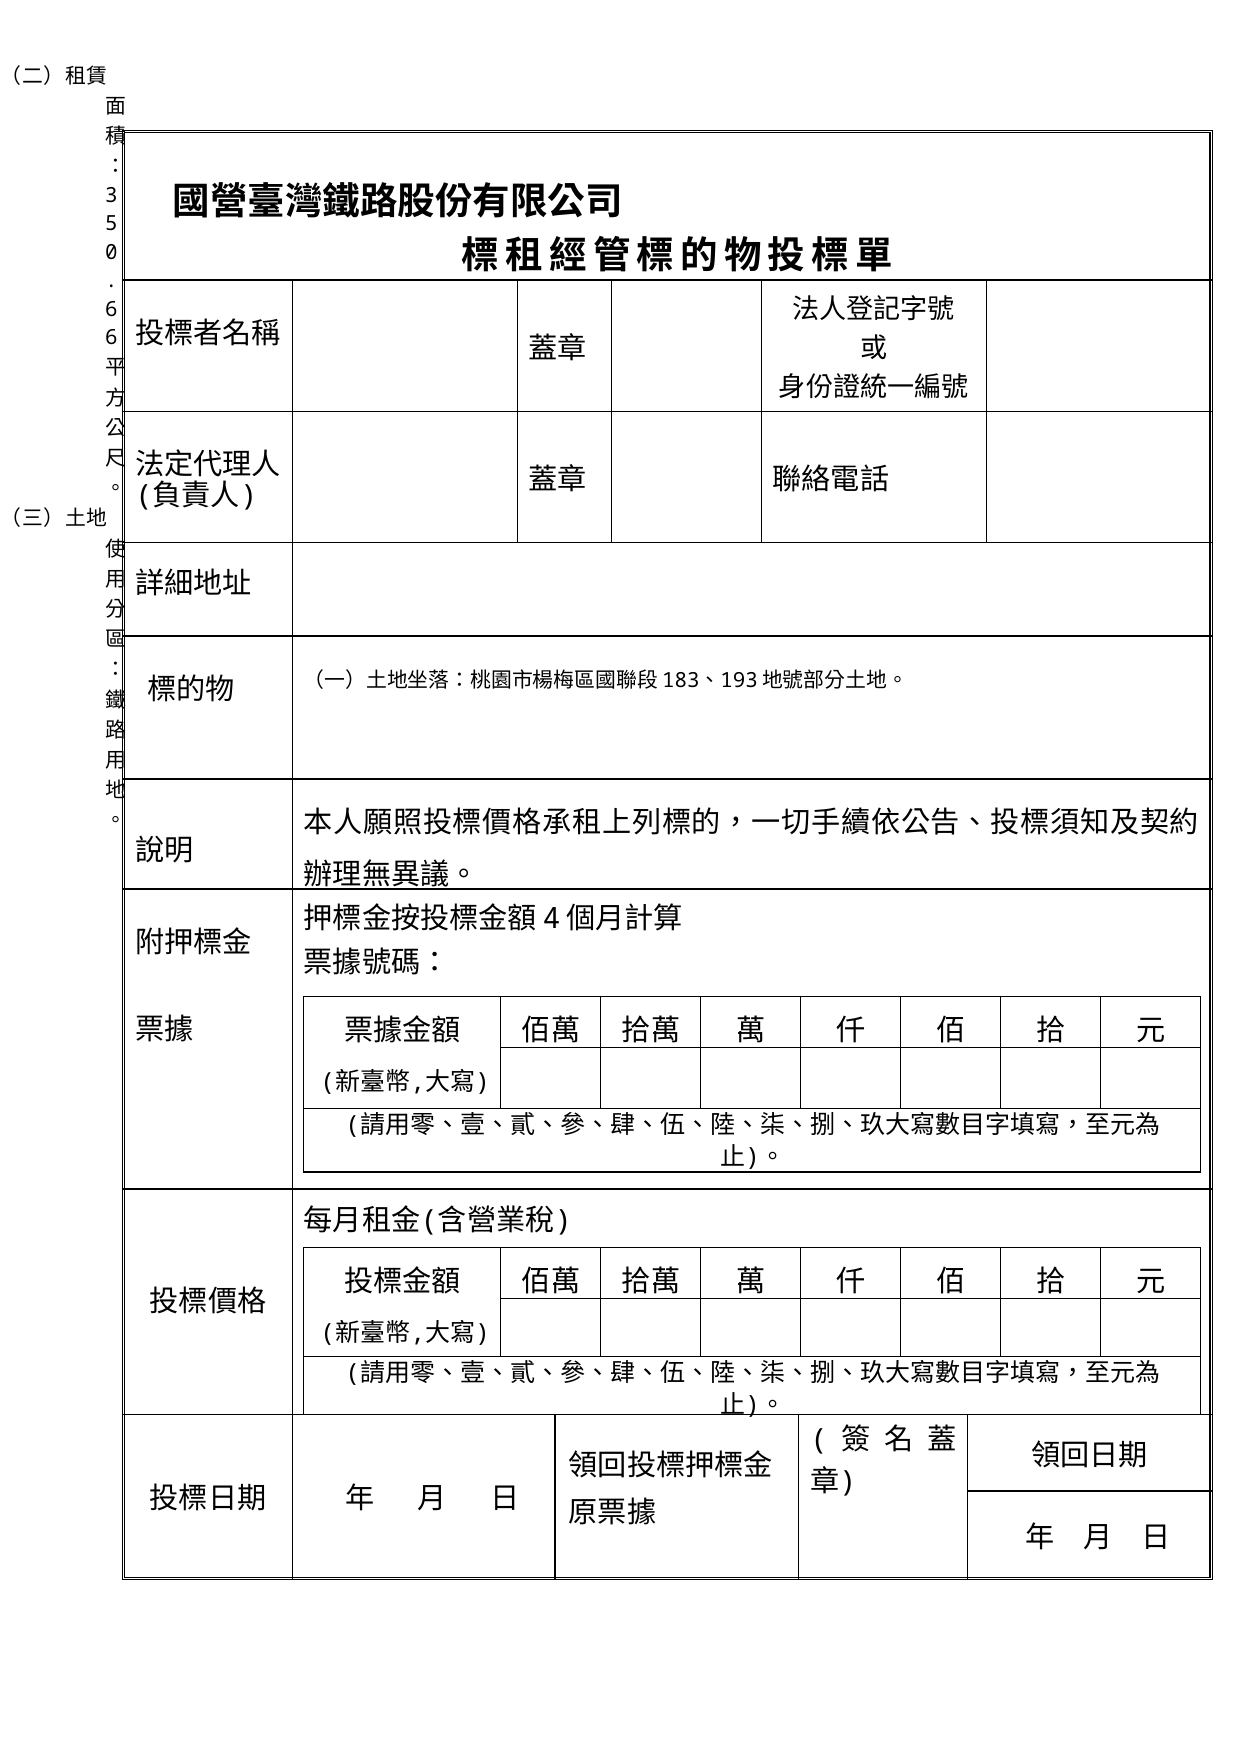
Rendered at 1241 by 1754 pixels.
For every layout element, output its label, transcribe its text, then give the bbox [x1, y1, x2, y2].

table_header 佰萬 [501, 1248, 600, 1298]
table_header 拾 [1001, 997, 1100, 1047]
table_cell (請用零、壹、貳、參、肆、伍、陸、柒、捌、玖大寫數目字填寫，至元為止)。 [304, 1357, 1200, 1414]
table_cell 標的物 [125, 637, 292, 778]
table_cell [1101, 1299, 1200, 1356]
table_cell 年 月 日 [968, 1492, 1209, 1577]
table_cell 每月租金(含營業稅) [293, 1190, 1209, 1414]
table_cell [293, 543, 1209, 635]
table_cell （一）土地坐落：桃園市楊梅區國聯段183、193地號部分土地。 [293, 637, 1209, 778]
table_header 仟 [801, 1248, 900, 1298]
table_cell 領回日期 [968, 1415, 1209, 1490]
table_cell [801, 1048, 900, 1108]
table_cell [701, 1048, 800, 1108]
table_cell 法人登記字號 或 身份證統一編號 [762, 281, 986, 411]
table_cell 年 月 日 [293, 1415, 554, 1577]
table_cell 附押標金 票據 [125, 890, 292, 1188]
table_cell (請用零、壹、貳、參、肆、伍、陸、柒、捌、玖大寫數目字填寫，至元為止)。 [304, 1109, 1200, 1171]
table_header 仟 [801, 997, 900, 1047]
table_cell [1101, 1048, 1200, 1108]
table_cell 投標價格 [125, 1190, 292, 1414]
table_header 票據金額 (新臺幣,大寫) [304, 997, 500, 1108]
table_cell [293, 281, 517, 411]
table_cell [601, 1299, 700, 1356]
table_cell [612, 412, 761, 542]
table_header 元 [1101, 997, 1200, 1047]
table_cell [293, 412, 517, 542]
table_cell [612, 281, 761, 411]
table_cell 聯絡電話 [762, 412, 986, 542]
table_cell [987, 412, 1209, 542]
table_header 佰 [901, 997, 1000, 1047]
table_cell [701, 1299, 800, 1356]
table_cell 投標日期 [125, 1415, 292, 1577]
table_cell 本人願照投標價格承租上列標的，一切手續依公告、投標須知及契約辦理無異議。 [293, 780, 1209, 888]
table_header 佰萬 [501, 997, 600, 1047]
table_header 拾萬 [601, 1248, 700, 1298]
table_cell [1001, 1299, 1100, 1356]
table_header 元 [1101, 1248, 1200, 1298]
table_cell 押標金按投標金額4個月計算 票據號碼： [293, 890, 1209, 1188]
table_cell 投標者名稱 [125, 281, 292, 411]
table_cell [501, 1299, 600, 1356]
table_cell 領回投標押標金 原票據 [556, 1415, 798, 1577]
table_header 拾萬 [601, 997, 700, 1047]
table_cell [1001, 1048, 1100, 1108]
table_cell (簽名蓋章) [799, 1415, 967, 1577]
table_cell 說明 [125, 780, 292, 888]
table_cell 法定代理人(負責人) 姓名 [125, 412, 292, 542]
table_header 萬 [701, 997, 800, 1047]
table_header 拾 [1001, 1248, 1100, 1298]
table_header 佰 [901, 1248, 1000, 1298]
table_cell [601, 1048, 700, 1108]
table_header 萬 [701, 1248, 800, 1298]
table_cell [801, 1299, 900, 1356]
table_cell [901, 1299, 1000, 1356]
table_cell [501, 1048, 600, 1108]
table_cell 蓋章 [518, 412, 611, 542]
table_cell 蓋章 [518, 281, 611, 411]
table_cell 詳細地址 [125, 543, 292, 635]
table_header 投標金額 (新臺幣,大寫) [304, 1248, 500, 1356]
table_cell [901, 1048, 1000, 1108]
table_header 國營臺灣鐵路股份有限公司 標租經管標的物投標單 [125, 133, 1209, 279]
table_cell [987, 281, 1209, 411]
